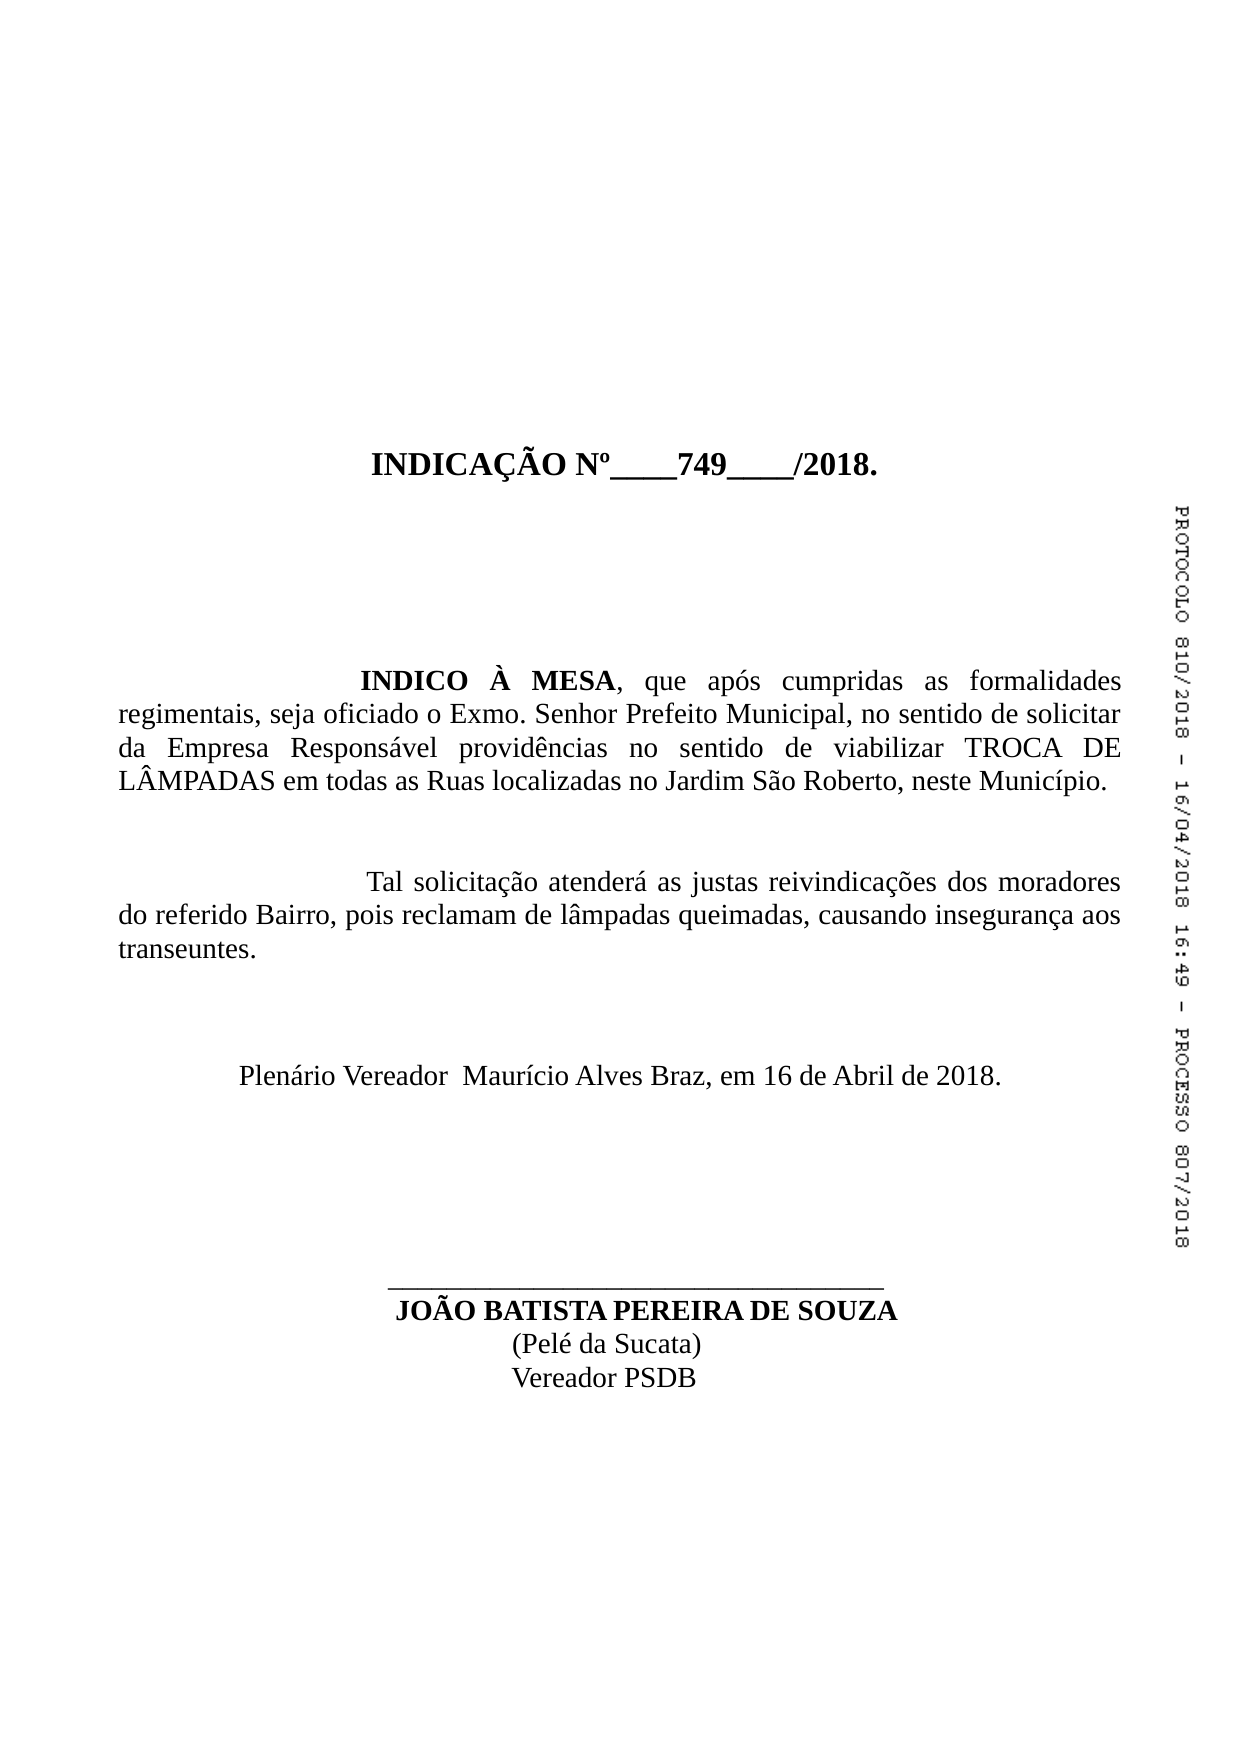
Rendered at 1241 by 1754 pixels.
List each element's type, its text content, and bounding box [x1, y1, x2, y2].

picture [1149, 502, 1213, 1252]
text Tal solicitação atenderá as justas reivindicações dos moradores do referido Bairro, pois reclamam de lâmpadas queimadas, causando insegurança aos transeuntes. [118, 864, 1122, 964]
text (Pelé da Sucata) [118, 1326, 1122, 1360]
text INDICAÇÃO Nº____749____/2018. [118, 445, 1122, 483]
text Plenário Vereador Maurício Alves Braz, em 16 de Abril de 2018. [118, 1058, 1122, 1092]
text __________________________________ [118, 1259, 1122, 1293]
text JOÃO BATISTA PEREIRA DE SOUZA [118, 1293, 1122, 1326]
text INDICO À MESA, que após cumpridas as formalidades regimentais, seja oficiado o Exmo. Senhor Prefeito Municipal, no sentido de solicitar da Empresa Responsável providências no sentido de viabilizar TROCA DE LÂMPADAS em todas as Ruas localizadas no Jardim São Roberto, neste Município. [118, 663, 1122, 797]
text Vereador PSDB [118, 1360, 1122, 1393]
